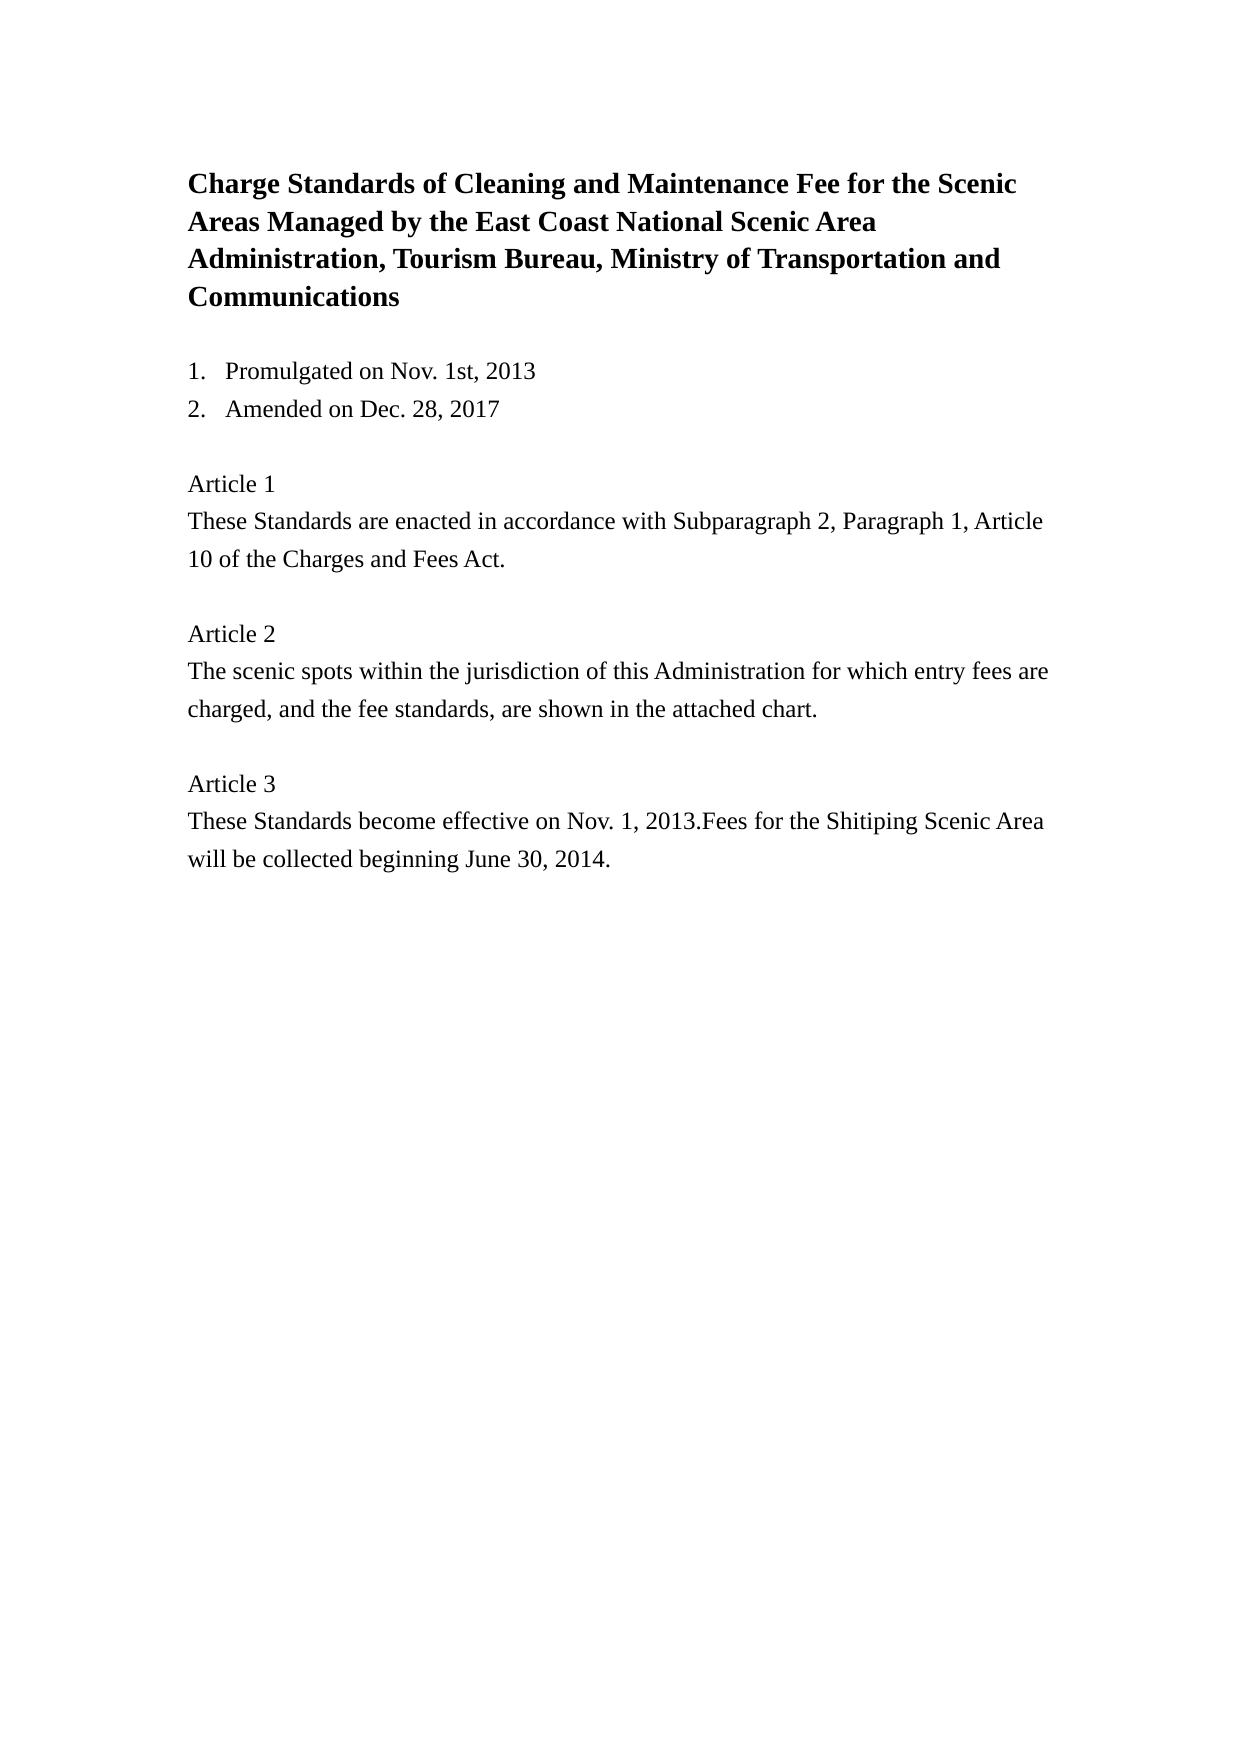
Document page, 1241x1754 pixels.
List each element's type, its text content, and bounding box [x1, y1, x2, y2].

text Article 1 [187, 464, 1053, 502]
text Article 3 [187, 764, 1053, 802]
text These Standards are enacted in accordance with Subparagraph 2, Paragraph 1, Article 10 of the Charges and Fees Act. [187, 502, 1053, 577]
list Promulgated on Nov. 1st, 2013 [187, 352, 1053, 389]
text Article 2 [187, 614, 1053, 652]
text Charge Standards of Cleaning and Maintenance Fee for the Scenic Areas Managed by the East Coast National Scenic Area Administration, Tourism Bureau, Ministry of Transportation and Communications [187, 164, 1053, 314]
list Amended on Dec. 28, 2017 [187, 389, 1053, 427]
text These Standards become effective on Nov. 1, 2013.Fees for the Shitiping Scenic Area will be collected beginning June 30, 2014. [187, 802, 1053, 877]
text The scenic spots within the jurisdiction of this Administration for which entry fees are charged, and the fee standards, are shown in the attached chart. [187, 652, 1053, 727]
